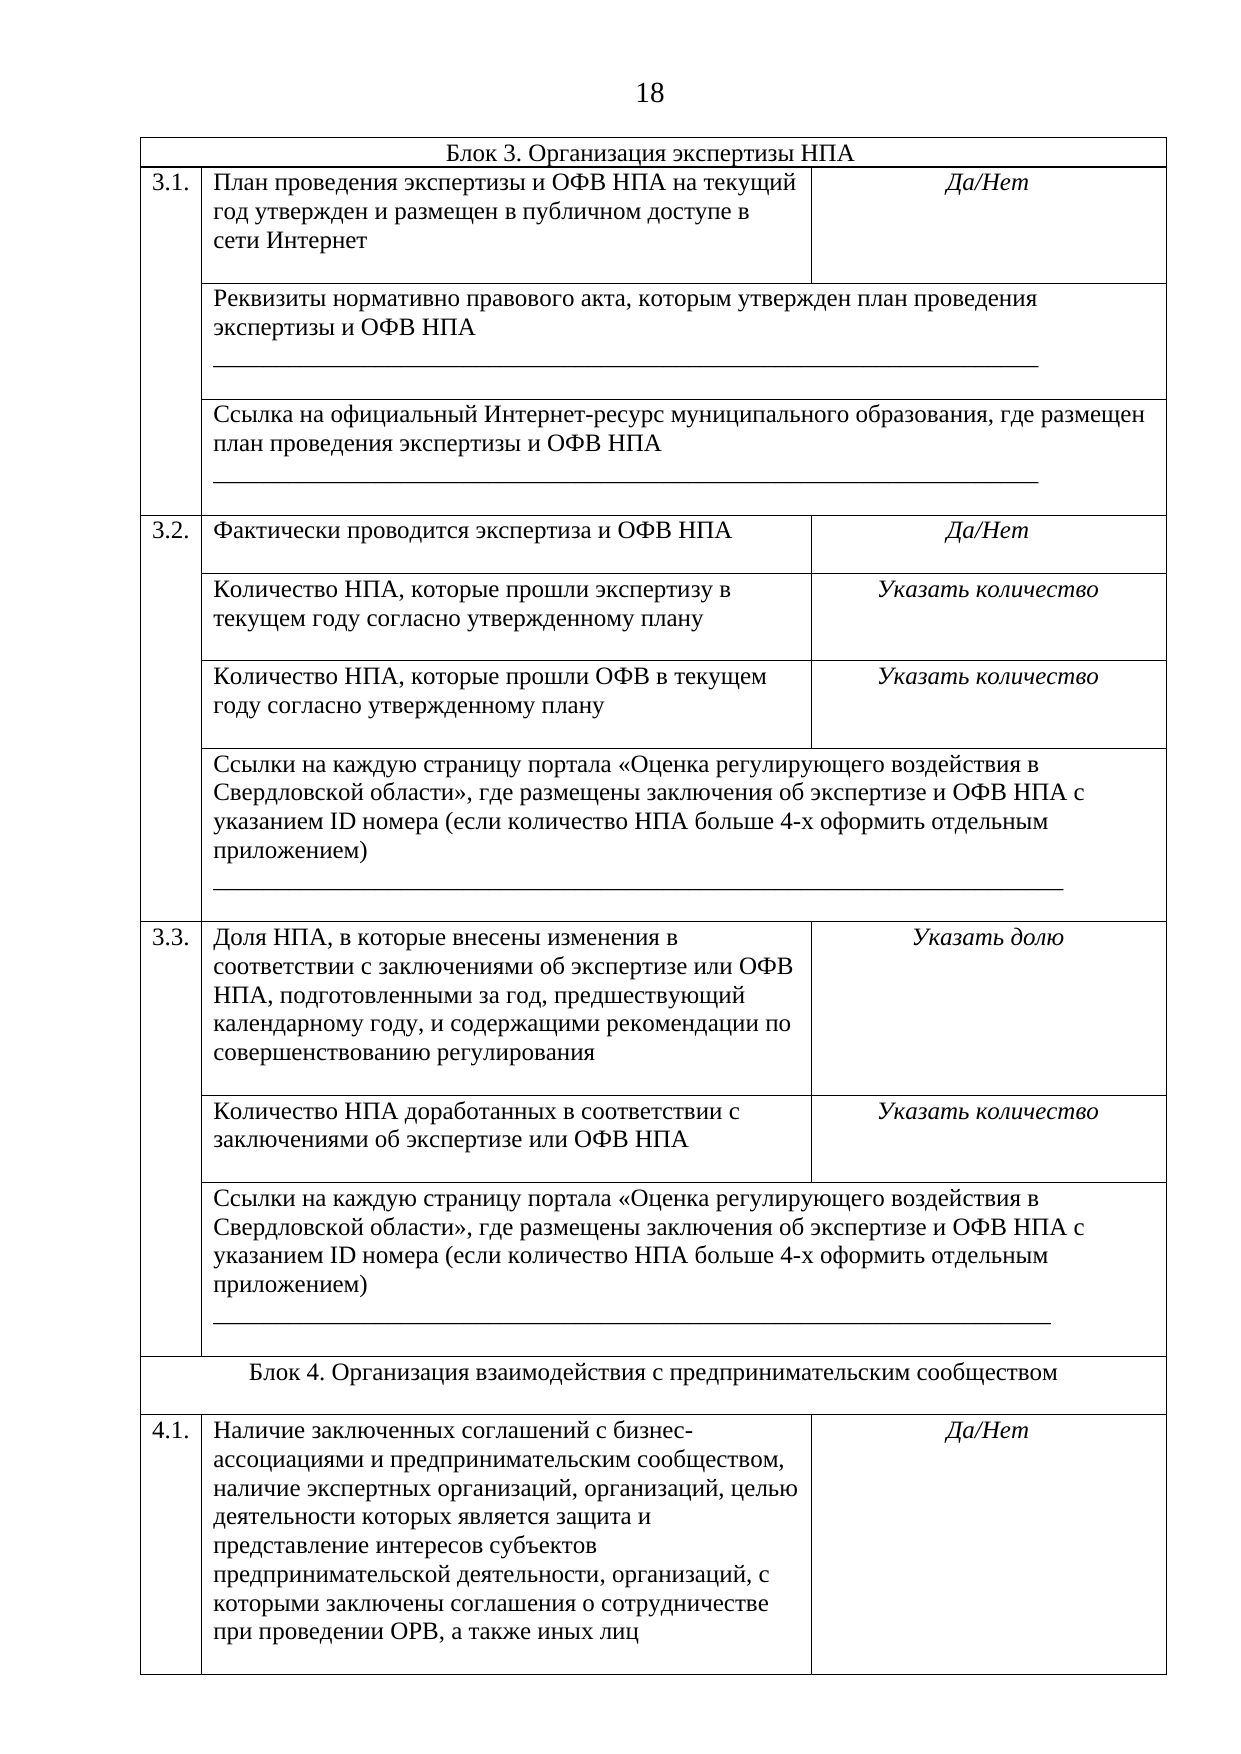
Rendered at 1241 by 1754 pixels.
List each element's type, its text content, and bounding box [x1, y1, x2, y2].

table_cell Доля НПА, в которые внесены изменения в соответствии с заключениями об экспертизе или ОФВ НПА, подготовленными за год, предшествующий календарному году, и содержащими рекомендации по совершенствованию регулирования [202, 922, 811, 1095]
table_cell Ссылка на официальный Интернет-ресурс муниципального образования, где размещен план проведения экспертизы и ОФВ НПА __________________________________________________________________ [202, 400, 1166, 514]
table_cell Указать долю [812, 922, 1166, 1095]
table_cell Количество НПА, которые прошли ОФВ в текущем году согласно утвержденному плану [202, 661, 811, 748]
table_cell План проведения экспертизы и ОФВ НПА на текущий год утвержден и размещен в публичном доступе в сети Интернет [202, 168, 811, 282]
table_cell Указать количество [812, 661, 1166, 748]
table_cell Указать количество [812, 574, 1166, 660]
table_cell Да/Нет [812, 1415, 1166, 1674]
table_cell 4.1. [141, 1415, 201, 1674]
table_cell Количество НПА доработанных в соответствии с заключениями об экспертизе или ОФВ НПА [202, 1096, 811, 1182]
table_cell Ссылки на каждую страницу портала «Оценка регулирующего воздействия в Свердловской области», где размещены заключения об экспертизе и ОФВ НПА с указанием ID номера (если количество НПА больше 4-х оформить отдельным приложением) ___________________________________________________________________ [202, 1183, 1166, 1356]
table_cell Да/Нет [812, 516, 1166, 573]
table_cell Да/Нет [812, 168, 1166, 282]
table_cell 3.1. [141, 168, 201, 514]
table_cell Блок 3. Организация экспертизы НПА [141, 138, 1166, 166]
table_cell Фактически проводится экспертиза и ОФВ НПА [202, 516, 811, 573]
table_cell Количество НПА, которые прошли экспертизу в текущем году согласно утвержденному плану [202, 574, 811, 660]
table_cell Указать количество [812, 1096, 1166, 1182]
table_cell Блок 4. Организация взаимодействия с предпринимательским сообществом [141, 1357, 1166, 1414]
table_cell Реквизиты нормативно правового акта, которым утвержден план проведения экспертизы и ОФВ НПА __________________________________________________________________ [202, 284, 1166, 398]
table_cell 3.2. [141, 516, 201, 921]
table_cell Ссылки на каждую страницу портала «Оценка регулирующего воздействия в Свердловской области», где размещены заключения об экспертизе и ОФВ НПА с указанием ID номера (если количество НПА больше 4-х оформить отдельным приложением) ____________________________________________________________________ [202, 749, 1166, 921]
table_cell 3.3. [141, 922, 201, 1356]
table_cell Наличие заключенных соглашений с бизнес-ассоциациями и предпринимательским сообществом, наличие экспертных организаций, организаций, целью деятельности которых является защита и представление интересов субъектов предпринимательской деятельности, организаций, с которыми заключены соглашения о сотрудничестве при проведении ОРВ, а также иных лиц [202, 1415, 811, 1674]
